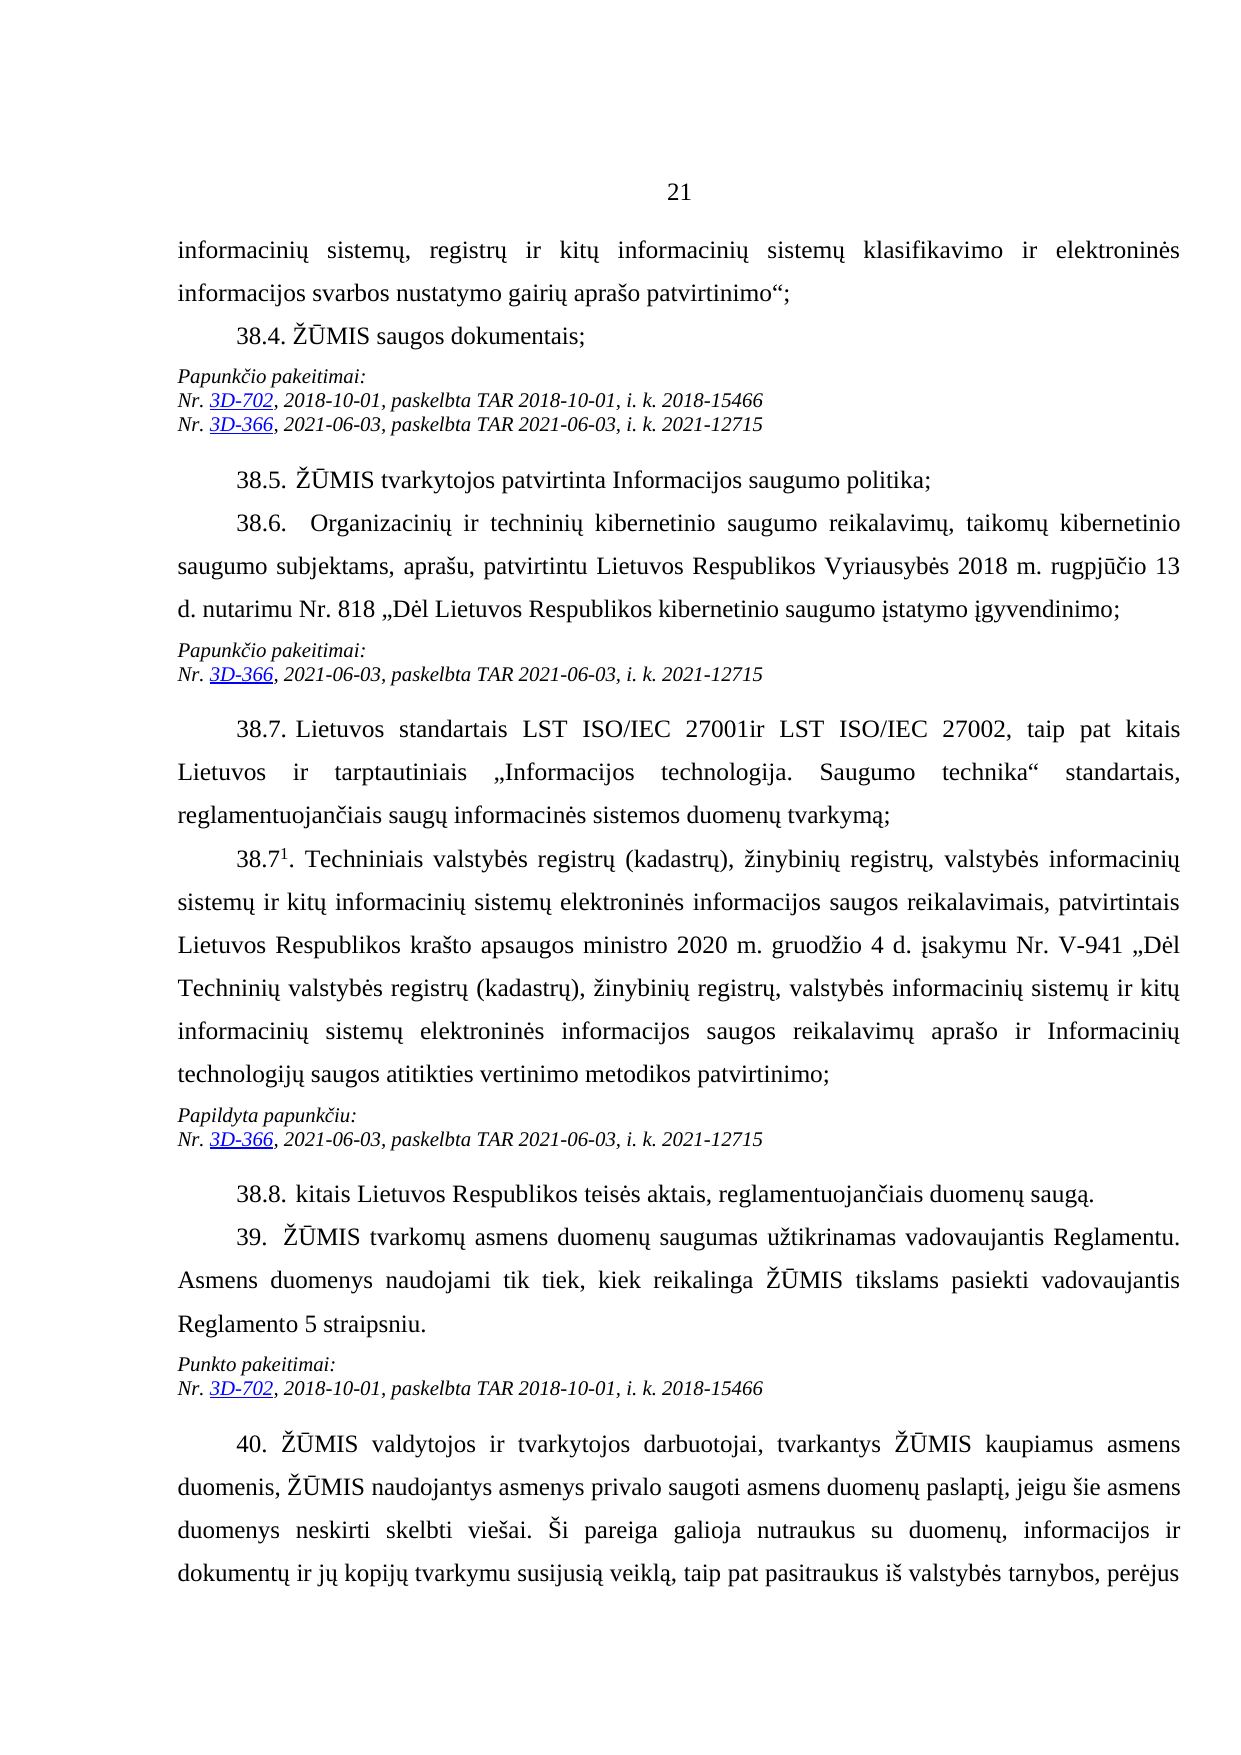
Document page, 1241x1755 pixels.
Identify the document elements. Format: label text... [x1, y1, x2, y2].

text 38.6. Organizacinių ir techninių kibernetinio saugumo reikalavimų, taikomų kibernetinio saugumo subjektams, aprašu, patvirtintu Lietuvos Respublikos Vyriausybės 2018 m. rugpjūčio 13 d. nutarimu Nr. 818 „Dėl Lietuvos Respublikos kibernetinio saugumo įstatymo įgyvendinimo; [177, 508, 1181, 623]
text Papildyta papunkčiu: [177, 1102, 1181, 1127]
text informacinių sistemų, registrų ir kitų informacinių sistemų klasifikavimo ir elektroninės informacijos svarbos nustatymo gairių aprašo patvirtinimo“; [177, 235, 1181, 307]
text 39. ŽŪMIS tvarkomų asmens duomenų saugumas užtikrinamas vadovaujantis Reglamentu. Asmens duomenys naudojami tik tiek, kiek reikalinga ŽŪMIS tikslams pasiekti vadovaujantis Reglamento 5 straipsniu. [177, 1222, 1181, 1337]
text 38.5. ŽŪMIS tvarkytojos patvirtinta Informacijos saugumo politika; [177, 465, 1181, 494]
text Punkto pakeitimai: [177, 1352, 1181, 1376]
text Papunkčio pakeitimai: [177, 364, 1181, 388]
text Nr. 3D-366, 2021-06-03, paskelbta TAR 2021-06-03, i. k. 2021-12715 [177, 662, 1181, 686]
text Nr. 3D-702, 2018-10-01, paskelbta TAR 2018-10-01, i. k. 2018-15466 [177, 1376, 1181, 1400]
text 40. ŽŪMIS valdytojos ir tvarkytojos darbuotojai, tvarkantys ŽŪMIS kaupiamus asmens duomenis, ŽŪMIS naudojantys asmenys privalo saugoti asmens duomenų paslaptį, jeigu šie asmens duomenys neskirti skelbti viešai. Ši pareiga galioja nutraukus su duomenų, informacijos ir dokumentų ir jų kopijų tvarkymu susijusią veiklą, taip pat pasitraukus iš valstybės tarnybos, perėjus [177, 1429, 1181, 1587]
text Nr. 3D-702, 2018-10-01, paskelbta TAR 2018-10-01, i. k. 2018-15466 [177, 388, 1181, 412]
text Nr. 3D-366, 2021-06-03, paskelbta TAR 2021-06-03, i. k. 2021-12715 [177, 412, 1181, 436]
text Nr. 3D-366, 2021-06-03, paskelbta TAR 2021-06-03, i. k. 2021-12715 [177, 1127, 1181, 1151]
text Papunkčio pakeitimai: [177, 637, 1181, 662]
text 38.4. ŽŪMIS saugos dokumentais; [177, 321, 1181, 350]
text 38.7. Lietuvos standartais LST ISO/IEC 27001ir LST ISO/IEC 27002, taip pat kitais Lietuvos ir tarptautiniais „Informacijos technologija. Saugumo technika“ standartais, reglamentuojančiais saugų informacinės sistemos duomenų tvarkymą; [177, 714, 1181, 829]
text 38.71. Techniniais valstybės registrų (kadastrų), žinybinių registrų, valstybės informacinių sistemų ir kitų informacinių sistemų elektroninės informacijos saugos reikalavimais, patvirtintais Lietuvos Respublikos krašto apsaugos ministro 2020 m. gruodžio 4 d. įsakymu Nr. V-941 „Dėl Techninių valstybės registrų (kadastrų), žinybinių registrų, valstybės informacinių sistemų ir kitų informacinių sistemų elektroninės informacijos saugos reikalavimų aprašo ir Informacinių technologijų saugos atitikties vertinimo metodikos patvirtinimo; [177, 844, 1181, 1088]
text 38.8. kitais Lietuvos Respublikos teisės aktais, reglamentuojančiais duomenų saugą. [177, 1179, 1181, 1208]
